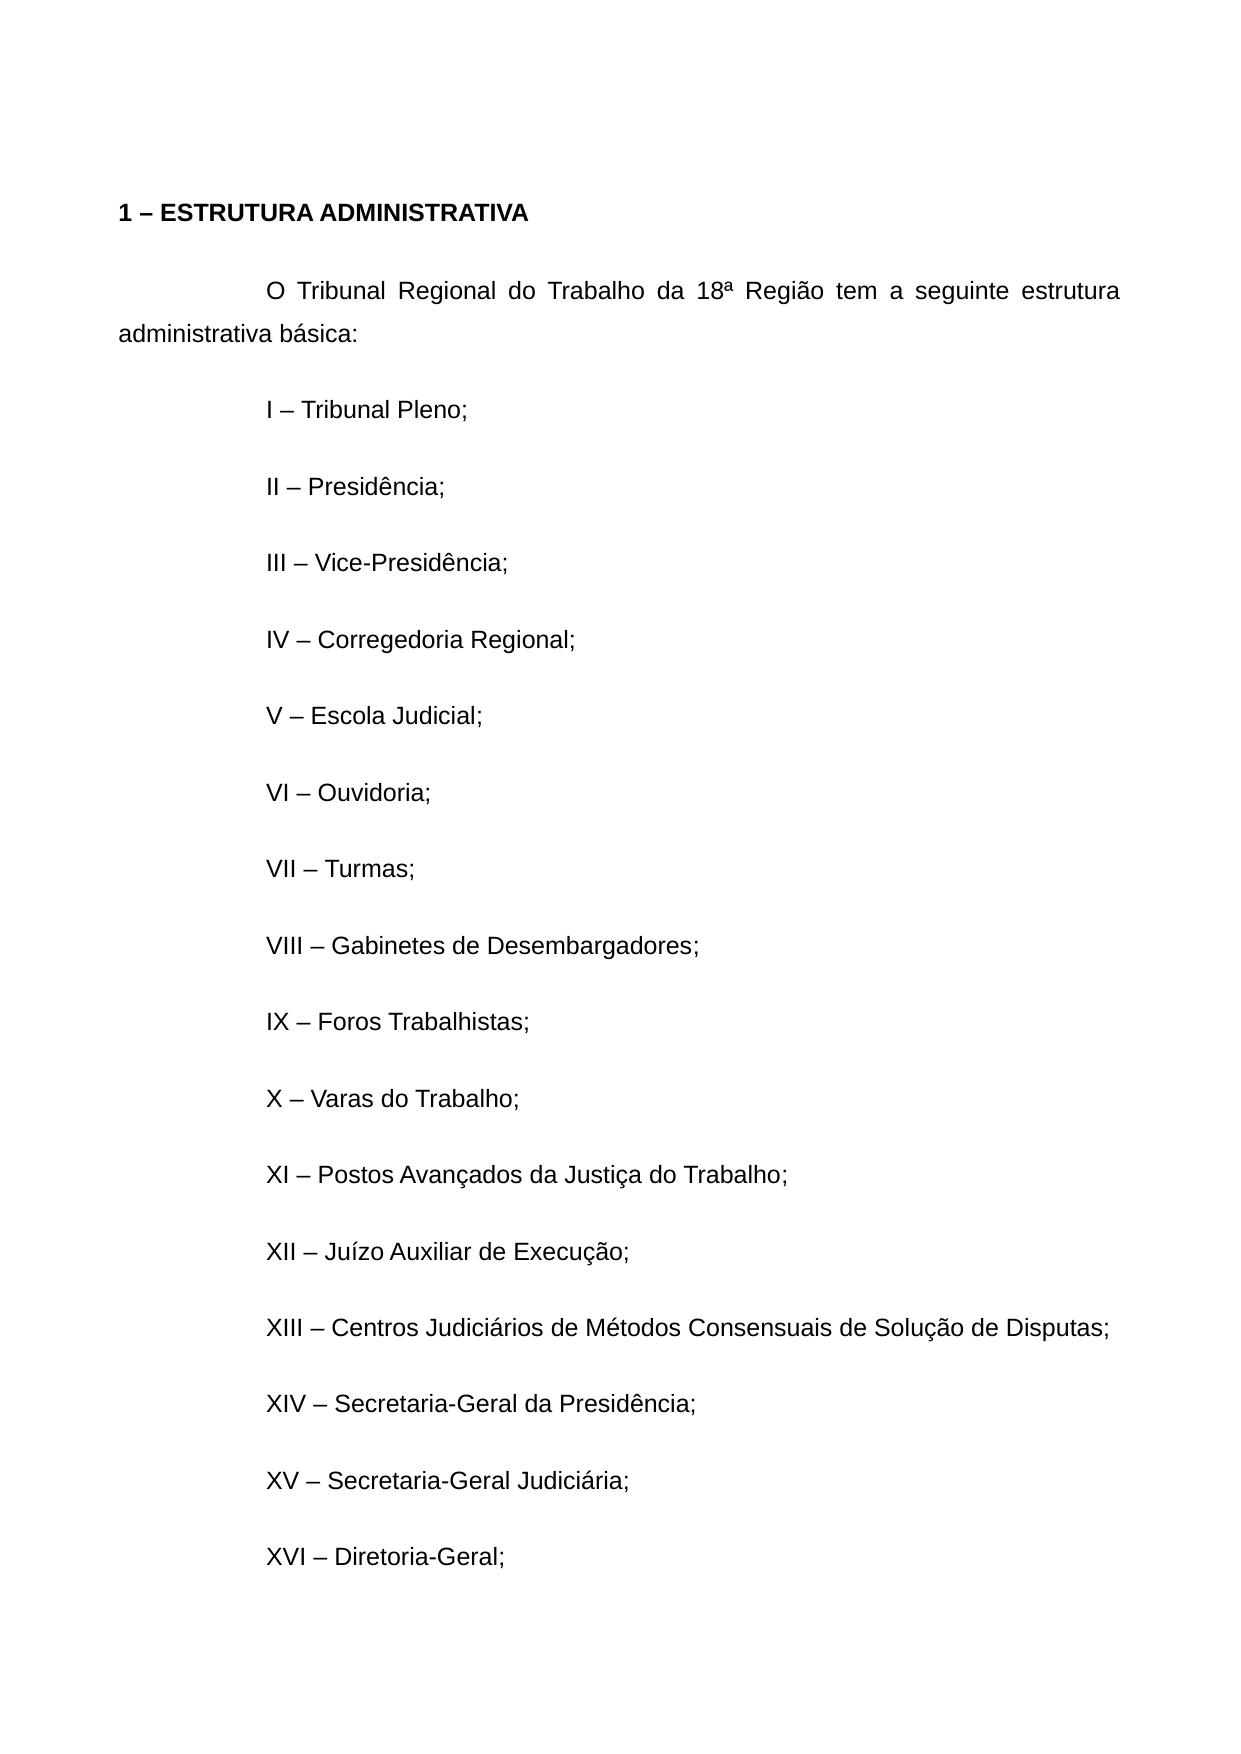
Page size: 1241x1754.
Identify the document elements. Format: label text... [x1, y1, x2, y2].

text XIV – Secretaria-Geral da Presidência; [118, 1389, 1122, 1418]
subtitle 1 – ESTRUTURA ADMINISTRATIVA [118, 198, 1122, 227]
text III – Vice-Presidência; [118, 548, 1122, 577]
text IV – Corregedoria Regional; [118, 625, 1122, 654]
text IX – Foros Trabalhistas; [118, 1007, 1122, 1036]
text I – Tribunal Pleno; [118, 396, 1122, 424]
text XV – Secretaria-Geral Judiciária; [118, 1466, 1122, 1495]
text II – Presidência; [118, 472, 1122, 501]
text X – Varas do Trabalho; [118, 1084, 1122, 1112]
text XIII – Centros Judiciários de Métodos Consensuais de Solução de Disputas; [118, 1313, 1122, 1342]
text VI – Ouvidoria; [118, 778, 1122, 807]
text VIII – Gabinetes de Desembargadores; [118, 931, 1122, 959]
text XII – Juízo Auxiliar de Execução; [118, 1237, 1122, 1265]
text XVI – Diretoria-Geral; [118, 1542, 1122, 1571]
text V – Escola Judicial; [118, 701, 1122, 730]
text VII – Turmas; [118, 854, 1122, 883]
text XI – Postos Avançados da Justiça do Trabalho; [118, 1160, 1122, 1189]
text O Tribunal Regional do Trabalho da 18ª Região tem a seguinte estrutura administrativa básica: [118, 276, 1122, 348]
